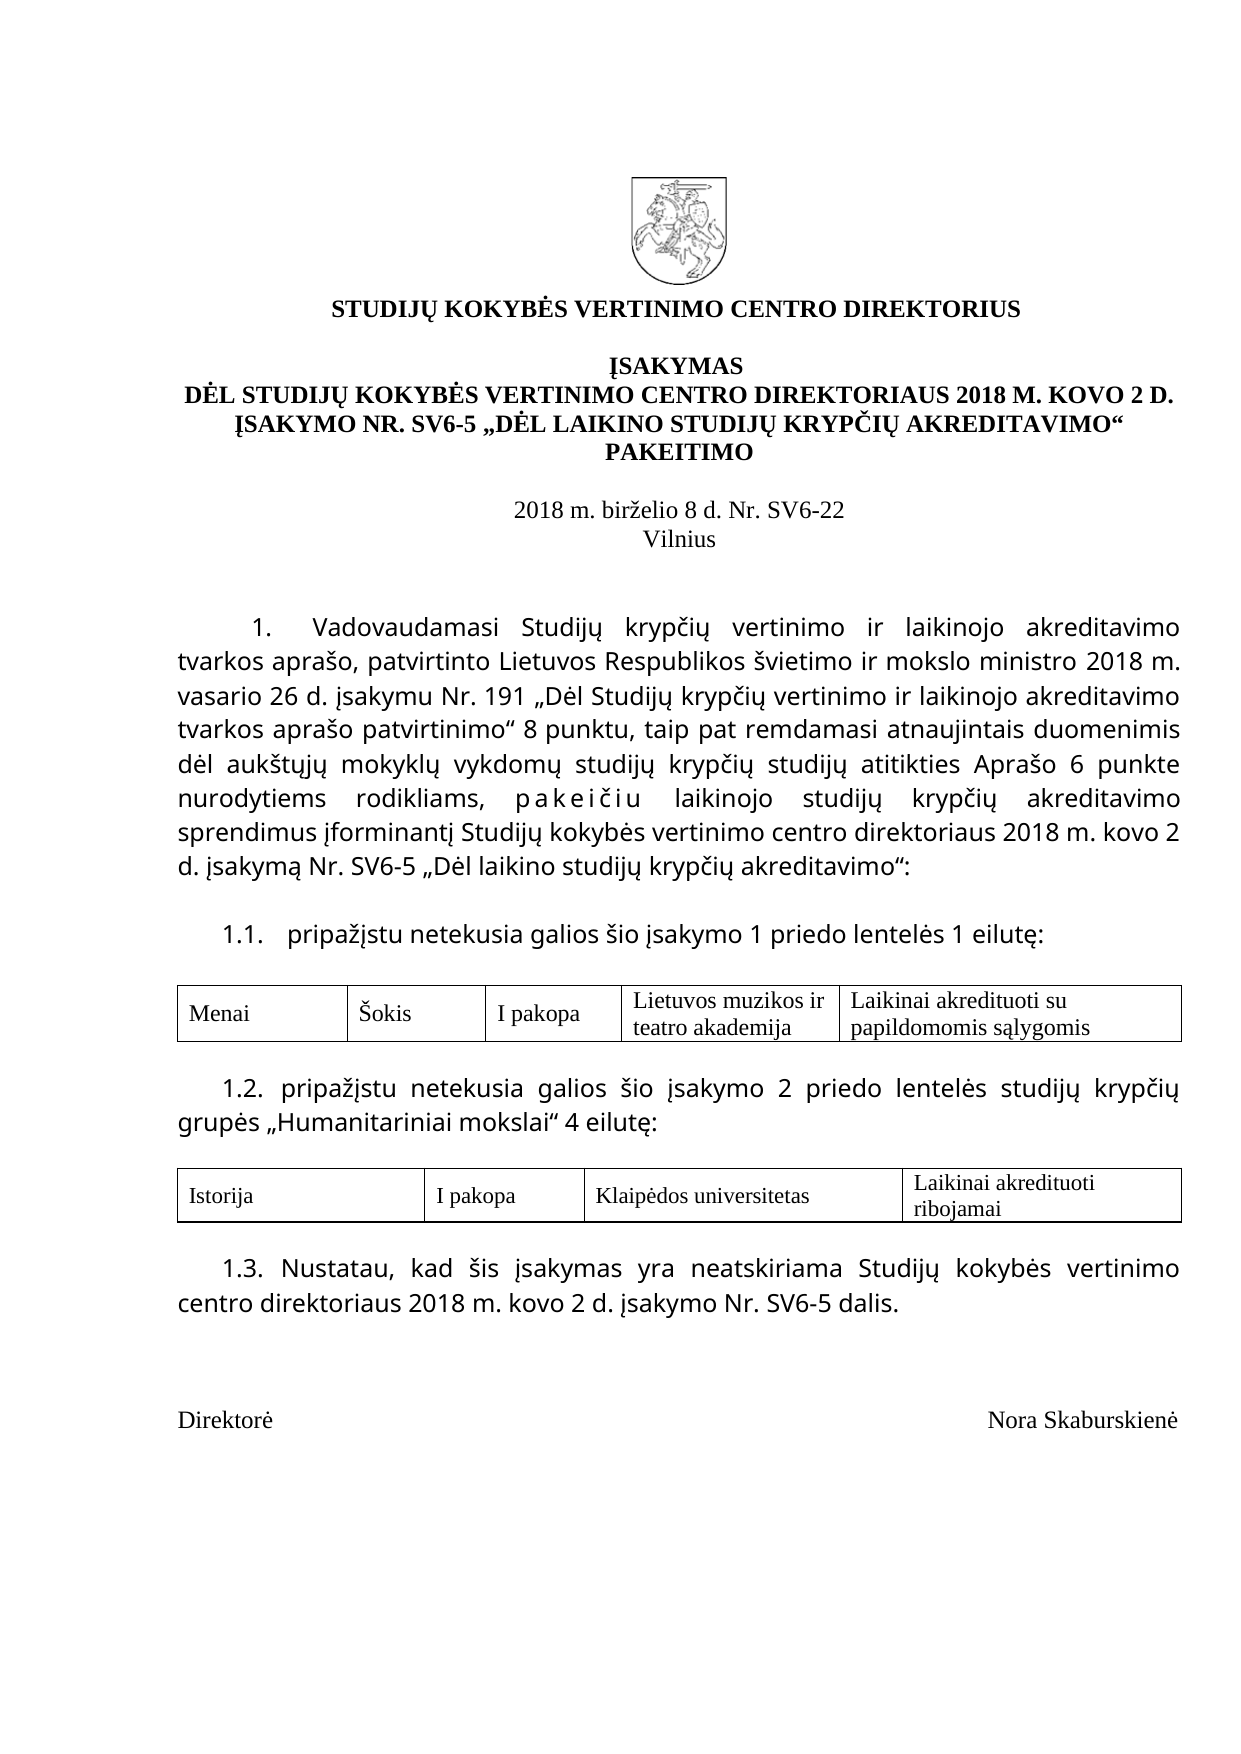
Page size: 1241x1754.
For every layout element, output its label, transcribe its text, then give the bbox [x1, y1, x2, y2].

text STUDIJŲ KOKYBĖS VERTINIMO CENTRO DIREKTORIUS [177, 294, 1181, 322]
table_header Menai [178, 986, 347, 1041]
text ĮSAKYMAS [177, 351, 1181, 380]
table_header Klaipėdos universitetas [585, 1169, 902, 1221]
text 1.1. pripažįstu netekusia galios šio įsakymo 1 priedo lentelės 1 eilutę: [177, 917, 1181, 951]
text 1.3. Nustatau, kad šis įsakymas yra neatskiriama Studijų kokybės vertinimo centro direktoriaus 2018 m. kovo 2 d. įsakymo Nr. SV6-5 dalis. [177, 1251, 1181, 1319]
table_header Laikinai akredituoti ribojamai [903, 1169, 1181, 1221]
text 2018 m. birželio 8 d. Nr. SV6-22 [177, 495, 1181, 524]
text Vilnius [177, 524, 1181, 552]
table_header Laikinai akredituoti su papildomomis sąlygomis [840, 986, 1181, 1041]
text DĖL STUDIJŲ KOKYBĖS VERTINIMO CENTRO DIREKTORIAUS 2018 M. KOVO 2 D. ĮSAKYMO NR. SV6-5 „DĖL LAIKINO STUDIJŲ KRYPČIŲ AKREDITAVIMO“ PAKEITIMO [177, 380, 1181, 466]
table_header I pakopa [486, 986, 621, 1041]
text 1.2. pripažįstu netekusia galios šio įsakymo 2 priedo lentelės studijų krypčių grupės „Humanitariniai mokslai“ 4 eilutę: [177, 1071, 1181, 1139]
text 1. Vadovaudamasi Studijų krypčių vertinimo ir laikinojo akreditavimo tvarkos aprašo, patvirtinto Lietuvos Respublikos švietimo ir mokslo ministro 2018 m. vasario 26 d. įsakymu Nr. 191 „Dėl Studijų krypčių vertinimo ir laikinojo akreditavimo tvarkos aprašo patvirtinimo“ 8 punktu, taip pat remdamasi atnaujintais duomenimis dėl aukštųjų mokyklų vykdomų studijų krypčių studijų atitikties Aprašo 6 punkte nurodytiems rodikliams, pakeičiu laikinojo studijų krypčių akreditavimo sprendimus įforminantį Studijų kokybės vertinimo centro direktoriaus 2018 m. kovo 2 d. įsakymą Nr. SV6-5 „Dėl laikino studijų krypčių akreditavimo“: [177, 610, 1181, 882]
table_header Istorija [178, 1169, 424, 1221]
table_header Lietuvos muzikos ir teatro akademija [622, 986, 839, 1041]
table_header Šokis [348, 986, 485, 1041]
table_header I pakopa [425, 1169, 584, 1221]
text Direktorė Nora Skaburskienė [177, 1406, 1181, 1434]
